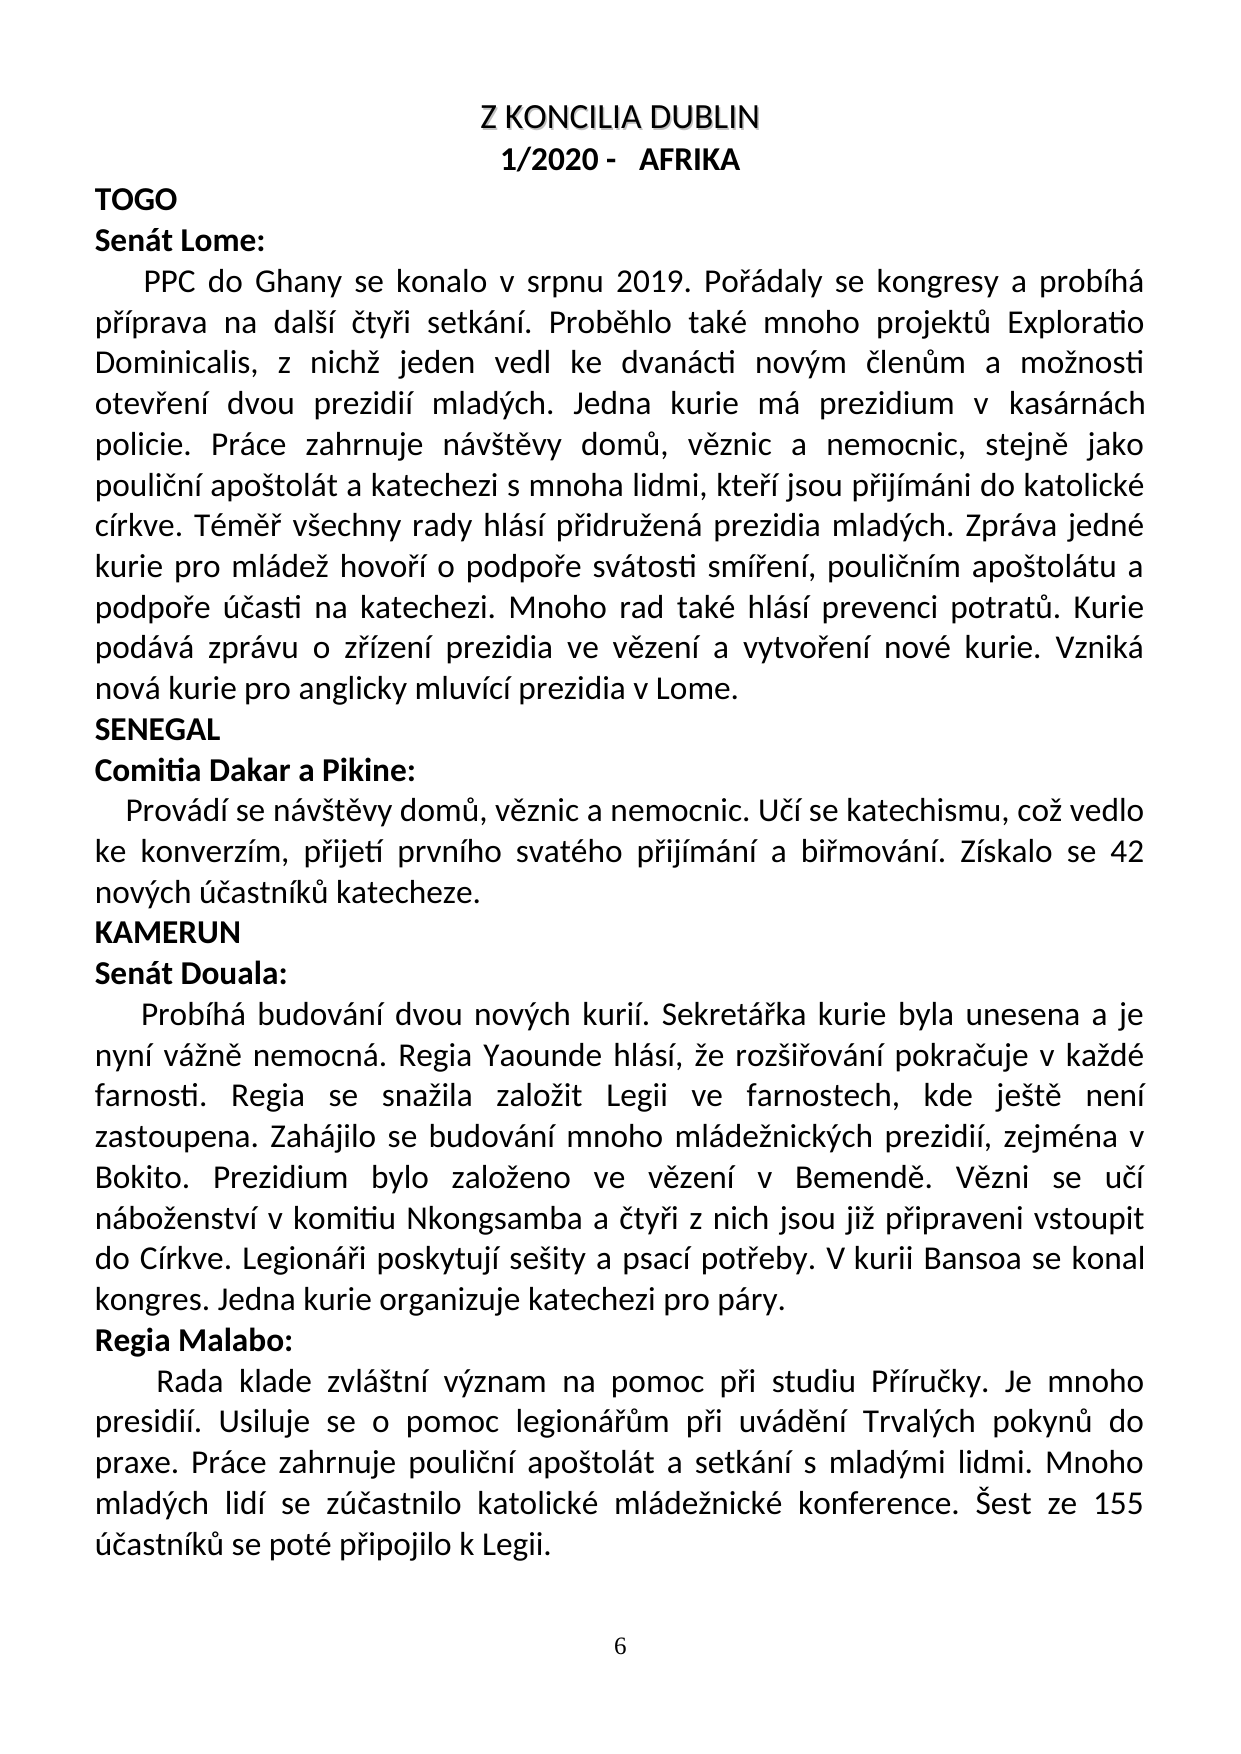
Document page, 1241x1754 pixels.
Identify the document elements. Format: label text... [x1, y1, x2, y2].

text Rada klade zvláštní význam na pomoc při studiu Příručky. Je mnoho presidií. Usiluje se o pomoc legionářům při uvádění Trvalých pokynů do praxe. Práce zahrnuje pouliční apoštolát a setkání s mladými lidmi. Mnoho mladých lidí se zúčastnilo katolické mládežnické konference. Šest ze 155 účastníků se poté připojilo k Legii. [94, 1359, 1146, 1563]
text Comitia Dakar a Pikine: [94, 749, 1146, 789]
text PPC do Ghany se konalo v srpnu 2019. Pořádaly se kongresy a probíhá příprava na další čtyři setkání. Proběhlo také mnoho projektů Exploratio Dominicalis, z nichž jeden vedl ke dvanácti novým členům a možnosti otevření dvou prezidií mladých. Jedna kurie má prezidium v ​​kasárnách policie. Práce zahrnuje návštěvy domů, věznic a nemocnic, stejně jako pouliční apoštolát a katechezi s mnoha lidmi, kteří jsou přijímáni do katolické církve. Téměř všechny rady hlásí přidružená prezidia mladých. Zpráva jedné kurie pro mládež hovoří o podpoře svátosti smíření, pouličním apoštolátu a podpoře účasti na katechezi. Mnoho rad také hlásí prevenci potratů. Kurie podává zprávu o zřízení prezidia ve vězení a vytvoření nové kurie. Vzniká nová kurie pro anglicky mluvící prezidia v Lome. [94, 260, 1146, 708]
text Probíhá budování dvou nových kurií. Sekretářka kurie byla unesena a je nyní vážně nemocná. Regia Yaounde hlásí, že rozšiřování pokračuje v každé farnosti. Regia se snažila založit Legii ve farnostech, kde ještě není zastoupena. Zahájilo se budování mnoho mládežnických prezidií, zejména v Bokito. Prezidium bylo založeno ve vězení v Bemendě. Vězni se učí náboženství v komitiu Nkongsamba a čtyři z nich jsou již připraveni vstoupit do Církve. Legionáři poskytují sešity a psací potřeby. V kurii Bansoa se konal kongres. Jedna kurie organizuje katechezi pro páry. [94, 993, 1146, 1319]
subtitle Z KONCILIA DUBLIN [94, 94, 1146, 138]
subtitle 1/2020 - AFRIKA [94, 138, 1146, 178]
text Senát Lome: [94, 219, 1146, 260]
text Regia Malabo: [94, 1319, 1146, 1359]
text Provádí se návštěvy domů, věznic a nemocnic. Učí se katechismu, což vedlo ke konverzím, přijetí prvního svatého přijímání a biřmování. Získalo se 42 nových účastníků katecheze. [94, 789, 1146, 912]
text KAMERUN [94, 912, 1146, 952]
text Senát Douala: [94, 952, 1146, 993]
text TOGO [94, 178, 1146, 219]
text SENEGAL [94, 708, 1146, 749]
